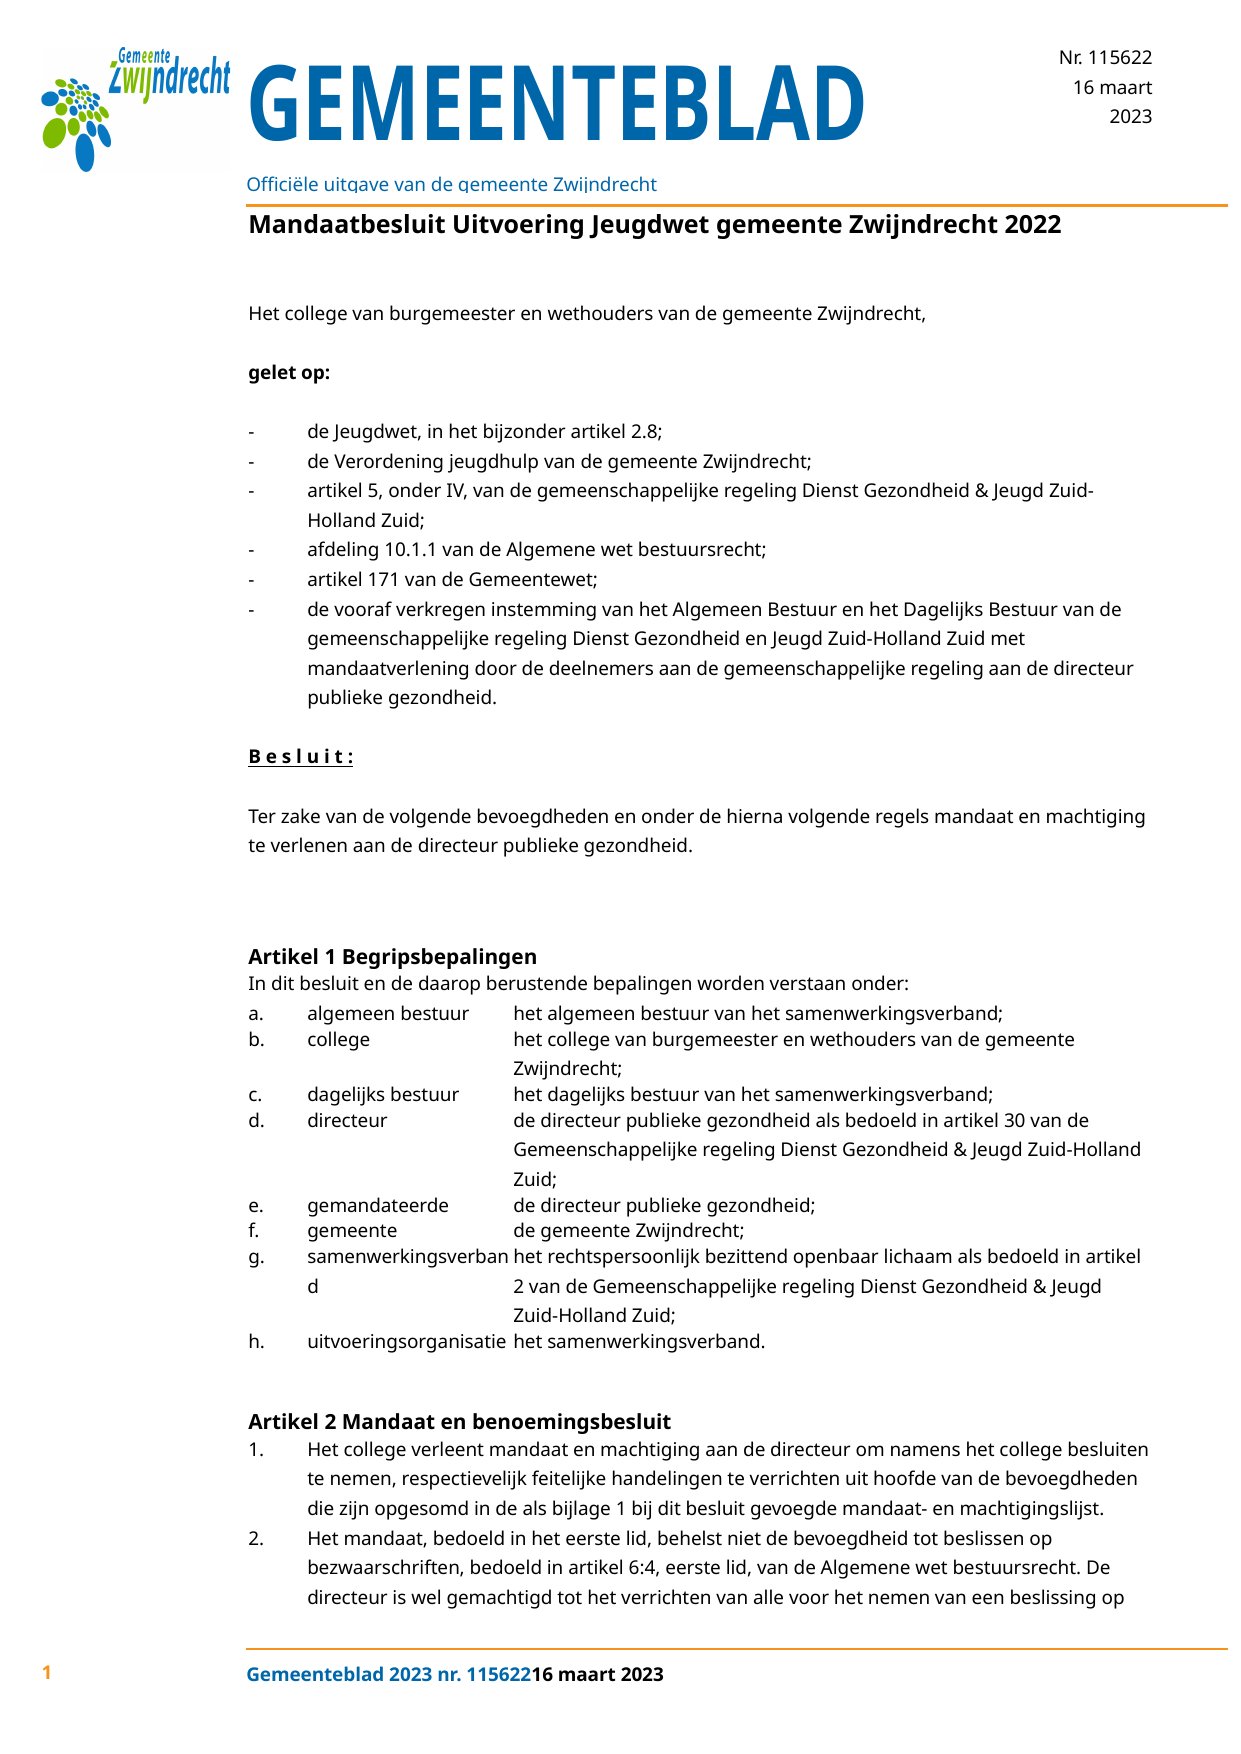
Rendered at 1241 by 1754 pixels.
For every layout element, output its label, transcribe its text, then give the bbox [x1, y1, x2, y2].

table_cell de directeur publieke gezondheid als bedoeld in artikel 30 van de Gemeenschappelijke regeling Dienst Gezondheid & Jeugd Zuid-Holland Zuid; [513, 1107, 1152, 1192]
list de Jeugdwet, in het bijzonder artikel 2.8; [248, 418, 1152, 444]
list afdeling 10.1.1 van de Algemene wet bestuursrecht; [248, 537, 1152, 562]
table_cell gemeente [248, 1218, 513, 1243]
table_cell de directeur publieke gezondheid; [513, 1192, 1152, 1217]
text In dit besluit en de daarop berustende bepalingen worden verstaan onder: [248, 970, 1152, 996]
table_header algemeen bestuur [248, 1000, 513, 1026]
list de vooraf verkregen instemming van het Algemeen Bestuur en het Dagelijks Bestuur van de gemeenschappelijke regeling Dienst Gezondheid en Jeugd Zuid-Holland Zuid met mandaatverlening door de deelnemers aan de gemeenschappelijke regeling aan de directeur publieke gezondheid. [248, 596, 1152, 710]
table_cell samenwerkingsverband [248, 1243, 513, 1328]
list artikel 5, onder IV, van de gemeenschappelijke regeling Dienst Gezondheid & Jeugd Zuid-Holland Zuid; [248, 477, 1152, 533]
table_header het algemeen bestuur van het samenwerkingsverband; [513, 1000, 1152, 1026]
table_cell college [248, 1026, 513, 1081]
table_cell uitvoeringsorganisatie [248, 1328, 513, 1354]
list Het mandaat, bedoeld in het eerste lid, behelst niet de bevoegdheid tot beslissen op bezwaarschriften, bedoeld in artikel 6:4, eerste lid, van de Algemene wet bestuursrecht. De directeur is wel gemachtigd tot het verrichten van alle voor het nemen van een beslissing op [248, 1525, 1152, 1609]
picture [41, 47, 231, 172]
table_cell gemandateerde [248, 1192, 513, 1217]
text Artikel 2 Mandaat en benoemingsbesluit [248, 1407, 1152, 1436]
list artikel 171 van de Gemeentewet; [248, 566, 1152, 592]
table_cell het samenwerkingsverband. [513, 1328, 1152, 1354]
table_cell het dagelijks bestuur van het samenwerkingsverband; [513, 1081, 1152, 1107]
table_cell dagelijks bestuur [248, 1081, 513, 1107]
text Mandaatbesluit Uitvoering Jeugdwet gemeente Zwijndrecht 2022 [248, 207, 1152, 241]
table_cell de gemeente Zwijndrecht; [513, 1218, 1152, 1243]
list Het college verleent mandaat en machtiging aan de directeur om namens het college besluiten te nemen, respectievelijk feitelijke handelingen te verrichten uit hoofde van de bevoegdheden die zijn opgesomd in de als bijlage 1 bij dit besluit gevoegde mandaat- en machtigingslijst. [248, 1436, 1152, 1521]
text Ter zake van de volgende bevoegdheden en onder de hierna volgende regels mandaat en machtiging te verlenen aan de directeur publieke gezondheid. [248, 803, 1152, 858]
text B e s l u i t : [248, 744, 1152, 769]
text Artikel 1 Begripsbepalingen [248, 942, 1152, 970]
list de Verordening jeugdhulp van de gemeente Zwijndrecht; [248, 448, 1152, 473]
table_cell het rechtspersoonlijk bezittend openbaar lichaam als bedoeld in artikel 2 van de Gemeenschappelijke regeling Dienst Gezondheid & Jeugd Zuid-Holland Zuid; [513, 1243, 1152, 1328]
text Het college van burgemeester en wethouders van de gemeente Zwijndrecht, [248, 300, 1152, 326]
table_cell het college van burgemeester en wethouders van de gemeente Zwijndrecht; [513, 1026, 1152, 1081]
text gelet op: [248, 359, 1152, 385]
table_cell directeur [248, 1107, 513, 1192]
